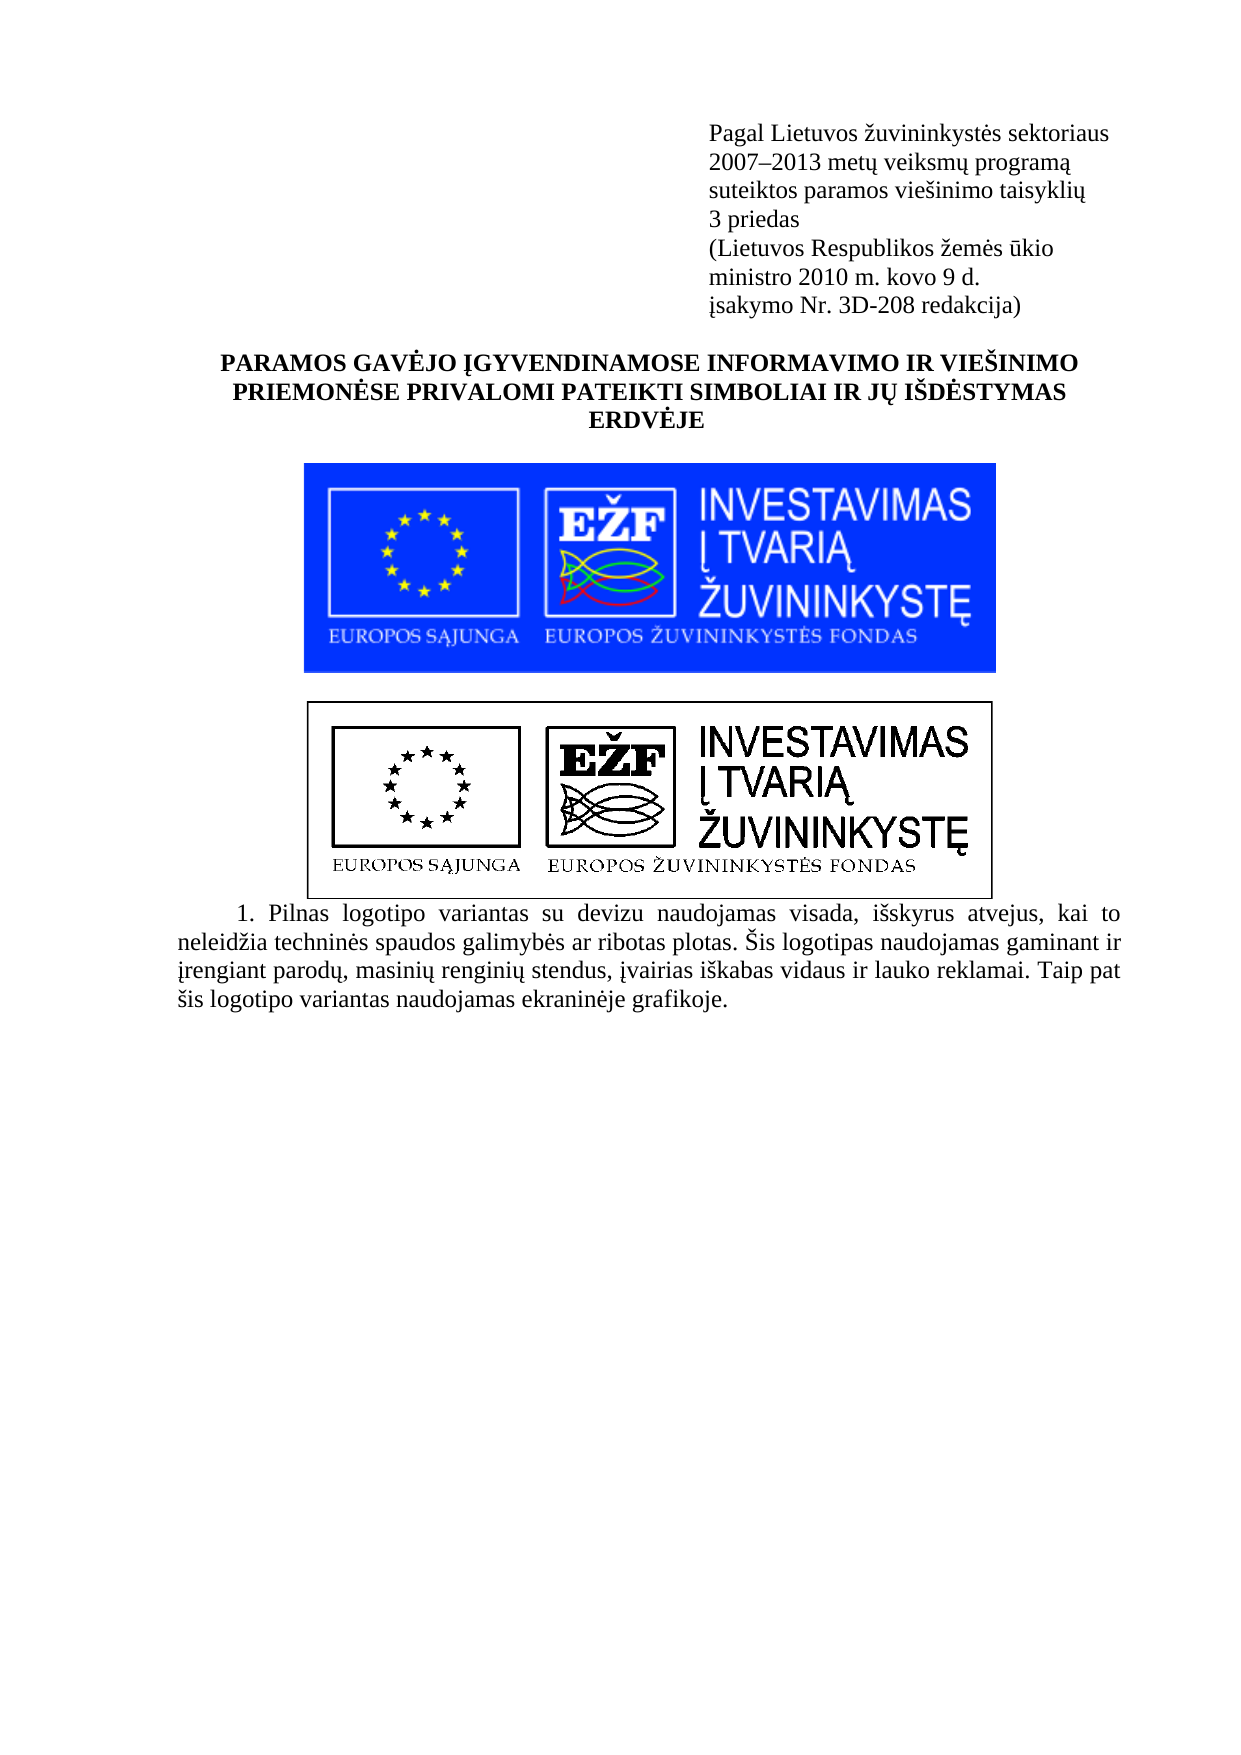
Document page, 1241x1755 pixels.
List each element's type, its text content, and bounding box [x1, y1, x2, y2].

text PARAMOS GAVĖJO ĮGYVENDINAMOSE INFORMAVIMO IR VIEŠINIMO PRIEMONĖSE PRIVALOMI PATEIKTI SIMBOLIAI IR JŲ IŠDĖSTYMAS ERDVĖJE [177, 348, 1122, 434]
text Pagal Lietuvos žuvininkystės sektoriaus [709, 118, 1122, 147]
text 3 priedas [177, 204, 1122, 233]
text 2007–2013 metų veiksmų programą [177, 147, 1122, 176]
text 1. Pilnas logotipo variantas su devizu naudojamas visada, išskyrus atvejus, kai to neleidžia techninės spaudos galimybės ar ribotas plotas. Šis logotipas naudojamas gaminant ir įrengiant parodų, masinių renginių stendus, įvairias iškabas vidaus ir lauko reklamai. Taip pat šis logotipo variantas naudojamas ekraninėje grafikoje. [177, 898, 1122, 1013]
text (Lietuvos Respublikos žemės ūkio [177, 233, 1122, 262]
text suteiktos paramos viešinimo taisyklių [177, 176, 1122, 204]
text ministro 2010 m. kovo 9 d. [177, 262, 1122, 291]
text įsakymo Nr. 3D-208 redakcija) [177, 291, 1122, 319]
